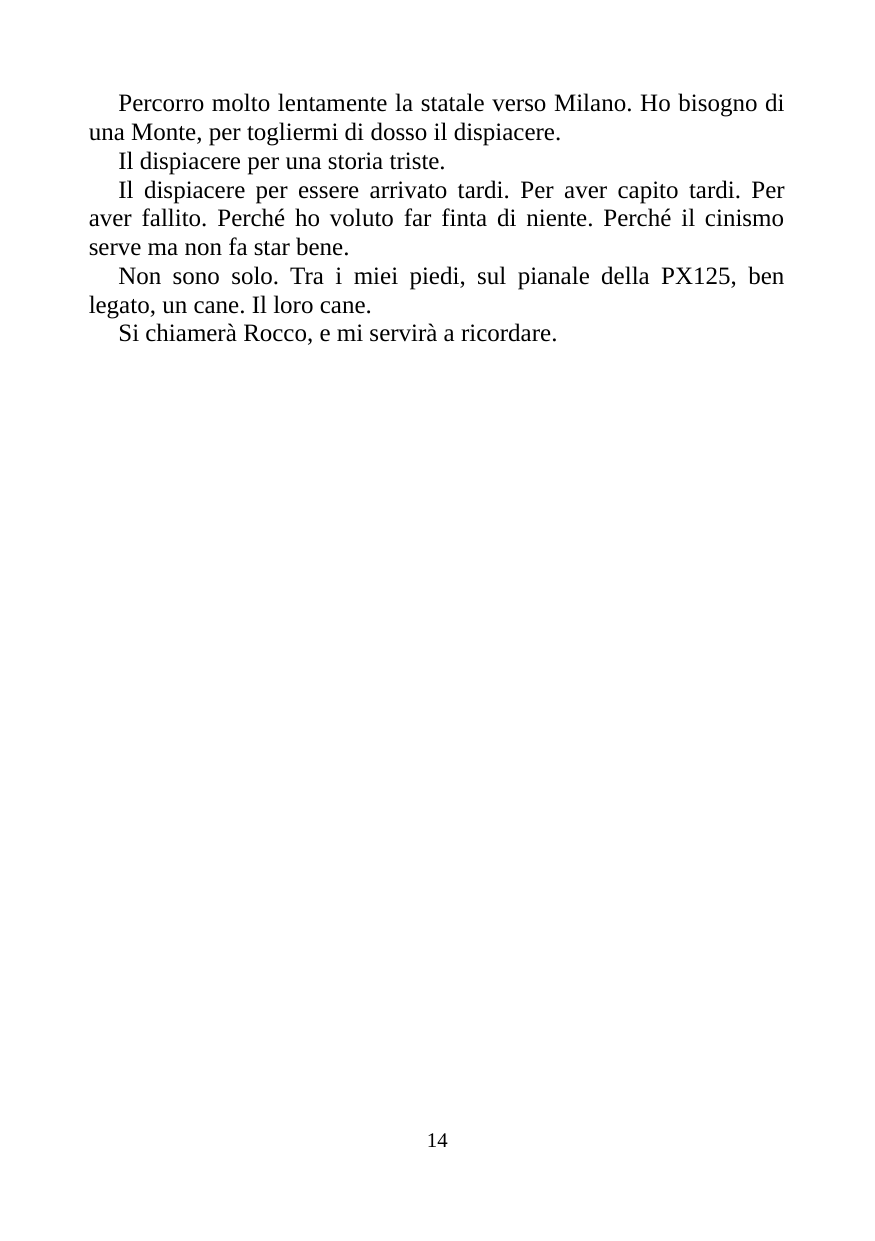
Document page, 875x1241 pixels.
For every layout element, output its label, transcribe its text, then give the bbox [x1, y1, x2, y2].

text Il dispiacere per essere arrivato tardi. Per aver capito tardi. Per aver fallito. Perché ho voluto far finta di niente. Perché il cinismo serve ma non fa star bene. [88, 175, 786, 261]
text Si chiamerà Rocco, e mi servirà a ricordare. [88, 318, 786, 347]
text Non sono solo. Tra i miei piedi, sul pianale della PX125, ben legato, un cane. Il loro cane. [88, 261, 786, 318]
text Il dispiacere per una storia triste. [88, 146, 786, 175]
text Percorro molto lentamente la statale verso Milano. Ho bisogno di una Monte, per togliermi di dosso il dispiacere. [88, 88, 786, 146]
